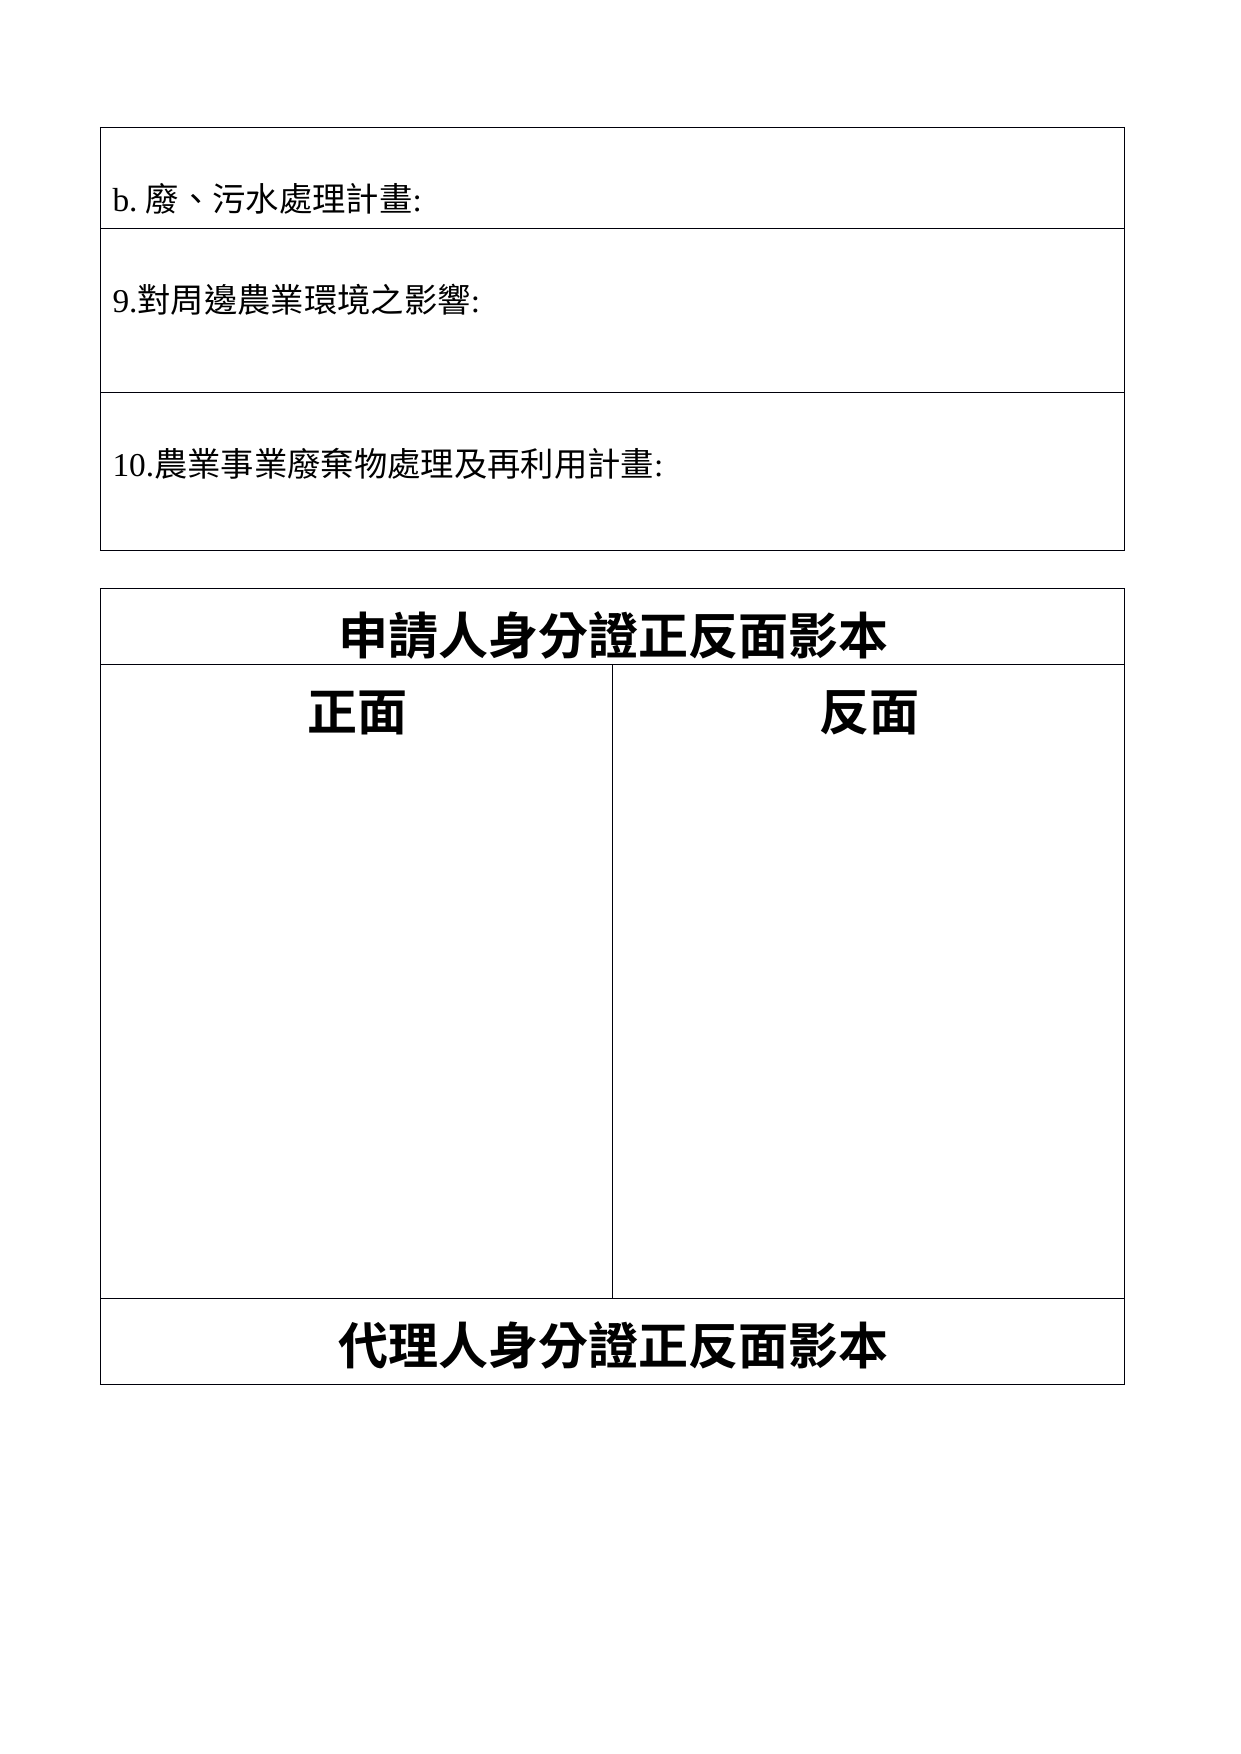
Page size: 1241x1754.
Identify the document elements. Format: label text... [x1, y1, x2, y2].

table_cell 正面 [101, 665, 612, 1298]
table_cell 反面 [613, 665, 1124, 1298]
table_cell 10.農業事業廢棄物處理及再利用計畫: [101, 393, 1124, 549]
table_header 申請人身分證正反面影本 [101, 589, 1124, 664]
table_cell 代理人身分證正反面影本 [101, 1299, 1124, 1384]
table_cell b. 廢、污水處理計畫: [101, 128, 1124, 228]
table_cell 9.對周邊農業環境之影響: [101, 229, 1124, 392]
